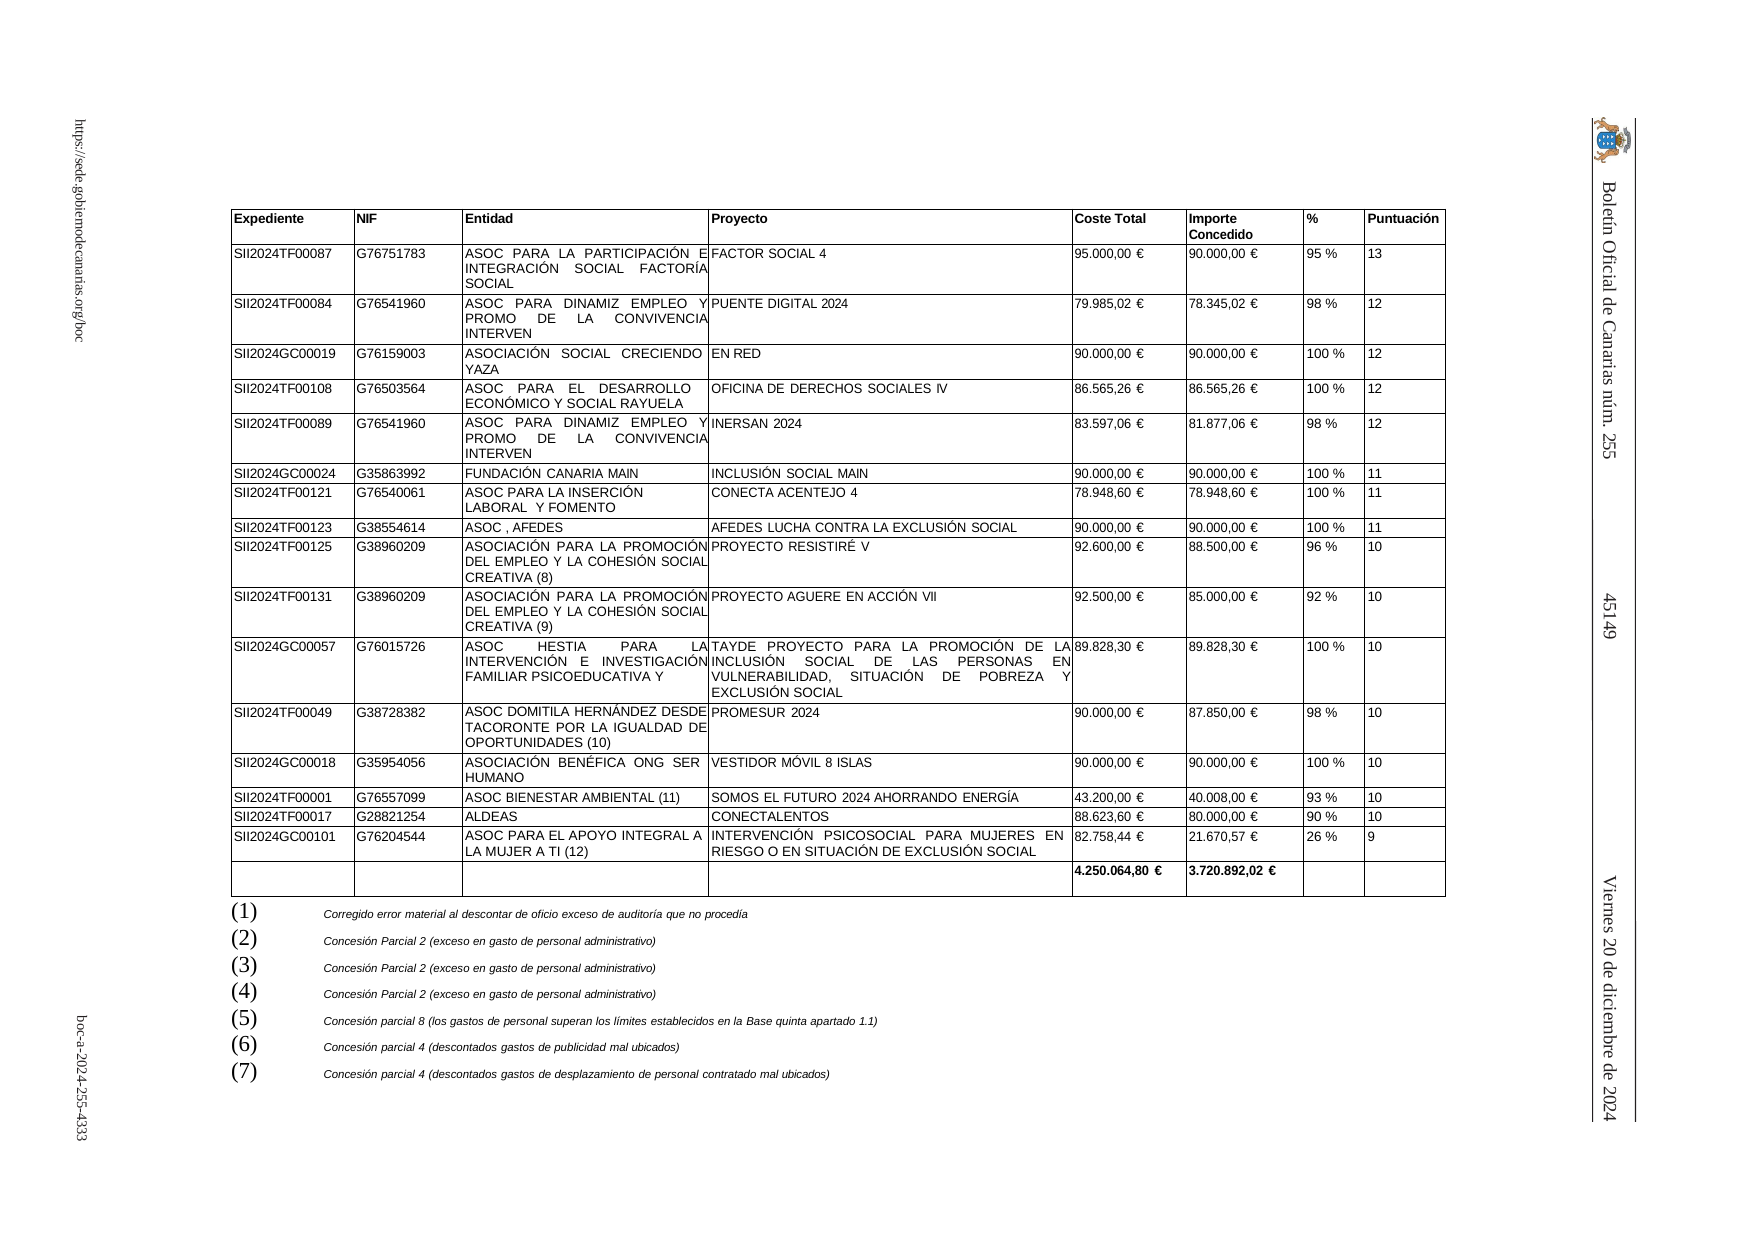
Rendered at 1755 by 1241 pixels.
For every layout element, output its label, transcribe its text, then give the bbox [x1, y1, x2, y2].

table_cell 100 % [1304, 464, 1364, 483]
table_cell [463, 862, 708, 896]
table_cell FUNDACIÓN CANARIA MAIN [463, 464, 708, 483]
table_cell ASOC PARA LA PARTICIPACIÓN E INTEGRACIÓN SOCIAL FACTORÍA SOCIAL [463, 245, 708, 294]
table_cell ASOC PARA LA INSERCIÓN LABORAL Y FOMENTO [463, 484, 708, 517]
table_cell SII2024TF00089 [232, 414, 354, 463]
table_cell G38554614 [355, 519, 462, 537]
table_cell SII2024TF00121 [232, 484, 354, 517]
table_cell G76503564 [355, 380, 462, 413]
table_cell 88.623,60 € [1073, 808, 1186, 826]
table_cell 92.500,00 € [1073, 588, 1186, 637]
table_cell 90 % [1304, 808, 1364, 826]
table_cell TAYDE PROYECTO PARA LA PROMOCIÓN DE LA INCLUSIÓN SOCIAL DE LAS PERSONAS EN VULNERABILIDAD, SITUACIÓN DE POBREZA Y EXCLUSIÓN SOCIAL [709, 638, 1072, 702]
table_cell 78.948,60 € [1073, 484, 1186, 517]
table_cell 87.850,00 € [1187, 704, 1303, 752]
table_cell G76540061 [355, 484, 462, 517]
table_header NIF [355, 210, 462, 244]
list Concesión parcial 4 (descontados gastos de desplazamiento de personal contratado mal ubicados) [231, 1057, 1502, 1084]
table_cell SII2024TF00087 [232, 245, 354, 294]
table_cell ASOC PARA EL APOYO INTEGRAL A LA MUJER A TI (12) [463, 827, 708, 861]
table_cell 100 % [1304, 754, 1364, 787]
table_cell ALDEAS [463, 808, 708, 826]
table_cell 95 % [1304, 245, 1364, 294]
table_cell 90.000,00 € [1073, 345, 1186, 379]
table_cell 88.500,00 € [1187, 538, 1303, 587]
table_cell 90.000,00 € [1187, 245, 1303, 294]
table_cell SII2024TF00123 [232, 519, 354, 537]
table_cell ASOC DOMITILA HERNÁNDEZ DESDE TACORONTE POR LA IGUALDAD DE OPORTUNIDADES (10) [463, 704, 708, 752]
table_cell INCLUSIÓN SOCIAL MAIN [709, 464, 1072, 483]
table_cell [1365, 862, 1445, 896]
table_cell PROMESUR 2024 [709, 704, 1072, 752]
table_cell [355, 862, 462, 896]
table_cell 10 [1365, 538, 1445, 587]
table_cell ASOCIACIÓN SOCIAL CRECIENDO YAZA [463, 345, 708, 379]
table_cell SII2024TF00125 [232, 538, 354, 587]
table_cell 100 % [1304, 519, 1364, 537]
list Corregido error material al descontar de oficio exceso de auditoría que no procedía [231, 898, 1502, 924]
table_cell 78.345,02 € [1187, 295, 1303, 344]
table_cell ASOCIACIÓN PARA LA PROMOCIÓN DEL EMPLEO Y LA COHESIÓN SOCIAL CREATIVA (9) [463, 588, 708, 637]
table_cell SII2024GC00101 [232, 827, 354, 861]
table_cell ASOCIACIÓN PARA LA PROMOCIÓN DEL EMPLEO Y LA COHESIÓN SOCIAL CREATIVA (8) [463, 538, 708, 587]
table_header Expediente [232, 210, 354, 244]
table_cell [232, 862, 354, 896]
table_cell 90.000,00 € [1187, 754, 1303, 787]
table_cell 10 [1365, 808, 1445, 826]
table_cell G35863992 [355, 464, 462, 483]
table_cell SII2024TF00108 [232, 380, 354, 413]
table_cell G28821254 [355, 808, 462, 826]
table_cell ASOC BIENESTAR AMBIENTAL (11) [463, 788, 708, 807]
table_cell 98 % [1304, 295, 1364, 344]
table_cell G38960209 [355, 588, 462, 637]
table_cell 100 % [1304, 638, 1364, 702]
table_cell 11 [1365, 484, 1445, 517]
table_cell 80.000,00 € [1187, 808, 1303, 826]
table_cell ASOCIACIÓN BENÉFICA ONG SER HUMANO [463, 754, 708, 787]
table_cell 10 [1365, 788, 1445, 807]
table_cell FACTOR SOCIAL 4 [709, 245, 1072, 294]
table_cell 95.000,00 € [1073, 245, 1186, 294]
table_cell 81.877,06 € [1187, 414, 1303, 463]
table_cell 86.565,26 € [1073, 380, 1186, 413]
table_cell 13 [1365, 245, 1445, 294]
table_cell INTERVENCIÓN PSICOSOCIAL PARA MUJERES EN RIESGO O EN SITUACIÓN DE EXCLUSIÓN SOCIAL [709, 827, 1072, 861]
table_cell SII2024TF00131 [232, 588, 354, 637]
table_cell 98 % [1304, 704, 1364, 752]
text Viernes 20 de diciembre de 2024 [1600, 875, 1621, 1124]
table_header Importe Concedido [1187, 210, 1303, 244]
table_cell 86.565,26 € [1187, 380, 1303, 413]
table_cell 12 [1365, 414, 1445, 463]
table_header Coste Total [1073, 210, 1186, 244]
table_cell VESTIDOR MÓVIL 8 ISLAS [709, 754, 1072, 787]
table_cell EN RED [709, 345, 1072, 379]
list Concesión parcial 8 (los gastos de personal superan los límites establecidos en la Base quinta apartado 1.1) [231, 1004, 1502, 1030]
text Boletín Oficial de Canarias núm. 255 [1599, 181, 1621, 462]
table_cell SII2024GC00018 [232, 754, 354, 787]
table_cell [1304, 862, 1364, 896]
table_cell ASOC PARA DINAMIZ EMPLEO Y PROMO DE LA CONVIVENCIA INTERVEN [463, 295, 708, 344]
table_cell SII2024TF00049 [232, 704, 354, 752]
table_cell PROYECTO RESISTIRÉ V [709, 538, 1072, 587]
table_cell 26 % [1304, 827, 1364, 861]
table_cell SII2024TF00084 [232, 295, 354, 344]
table_cell G76015726 [355, 638, 462, 702]
table_cell SII2024GC00057 [232, 638, 354, 702]
table_cell 40.008,00 € [1187, 788, 1303, 807]
table_cell 92 % [1304, 588, 1364, 637]
list Concesión parcial 4 (descontados gastos de publicidad mal ubicados) [231, 1031, 1502, 1057]
table_cell 10 [1365, 588, 1445, 637]
table_header Puntuación [1365, 210, 1445, 244]
table_cell 12 [1365, 295, 1445, 344]
table_cell G76541960 [355, 414, 462, 463]
table_cell PROYECTO AGUERE EN ACCIÓN VII [709, 588, 1072, 637]
table_cell 90.000,00 € [1187, 345, 1303, 379]
table_header % [1304, 210, 1364, 244]
table_cell G76751783 [355, 245, 462, 294]
table_cell G76557099 [355, 788, 462, 807]
table_cell 90.000,00 € [1187, 464, 1303, 483]
table_cell 90.000,00 € [1187, 519, 1303, 537]
table_cell SOMOS EL FUTURO 2024 AHORRANDO ENERGÍA [709, 788, 1072, 807]
table_cell ASOC HESTIA PARA LA INTERVENCIÓN E INVESTIGACIÓN FAMILIAR PSICOEDUCATIVA Y [463, 638, 708, 702]
table_cell 90.000,00 € [1073, 754, 1186, 787]
table_cell 98 % [1304, 414, 1364, 463]
table_cell PUENTE DIGITAL 2024 [709, 295, 1072, 344]
table_cell 43.200,00 € [1073, 788, 1186, 807]
table_cell 12 [1365, 345, 1445, 379]
table_cell SII2024TF00001 [232, 788, 354, 807]
list Concesión Parcial 2 (exceso en gasto de personal administrativo) [231, 977, 1502, 1004]
table_cell 11 [1365, 464, 1445, 483]
text boc-a-2024-255-4333 [74, 1016, 91, 1145]
table_cell ASOC PARA EL DESARROLLO ECONÓMICO Y SOCIAL RAYUELA [463, 380, 708, 413]
table_cell 12 [1365, 380, 1445, 413]
table_cell SII2024GC00019 [232, 345, 354, 379]
table_cell 100 % [1304, 345, 1364, 379]
table_cell 4.250.064,80 € [1073, 862, 1186, 896]
table_cell 21.670,57 € [1187, 827, 1303, 861]
table_cell 10 [1365, 704, 1445, 752]
table_header Proyecto [709, 210, 1072, 244]
table_cell SII2024TF00017 [232, 808, 354, 826]
text 45149 [1600, 593, 1621, 642]
table_cell 78.948,60 € [1187, 484, 1303, 517]
table_cell 90.000,00 € [1073, 704, 1186, 752]
table_cell 89.828,30 € [1187, 638, 1303, 702]
table_cell G76204544 [355, 827, 462, 861]
table_cell G76159003 [355, 345, 462, 379]
table_cell 85.000,00 € [1187, 588, 1303, 637]
table_cell 11 [1365, 519, 1445, 537]
table_cell 9 [1365, 827, 1445, 861]
table_cell 82.758,44 € [1073, 827, 1186, 861]
table_cell [709, 862, 1072, 896]
table_cell 100 % [1304, 380, 1364, 413]
table_header Entidad [463, 210, 708, 244]
table_cell 79.985,02 € [1073, 295, 1186, 344]
table_cell 92.600,00 € [1073, 538, 1186, 587]
table_cell 10 [1365, 638, 1445, 702]
table_cell CONECTALENTOS [709, 808, 1072, 826]
table_cell G35954056 [355, 754, 462, 787]
table_cell 96 % [1304, 538, 1364, 587]
table_cell 100 % [1304, 484, 1364, 517]
table_cell 90.000,00 € [1073, 519, 1186, 537]
list Concesión Parcial 2 (exceso en gasto de personal administrativo) [231, 951, 1502, 977]
table_cell 10 [1365, 754, 1445, 787]
table_cell OFICINA DE DERECHOS SOCIALES IV [709, 380, 1072, 413]
table_cell CONECTA ACENTEJO 4 [709, 484, 1072, 517]
table_cell 3.720.892,02 € [1187, 862, 1303, 896]
table_cell G76541960 [355, 295, 462, 344]
table_cell G38960209 [355, 538, 462, 587]
text https://sede.gobiernodecanarias.org/boc [72, 119, 89, 352]
table_cell AFEDES LUCHA CONTRA LA EXCLUSIÓN SOCIAL [709, 519, 1072, 537]
table_cell 89.828,30 € [1073, 638, 1186, 702]
table_cell SII2024GC00024 [232, 464, 354, 483]
list Concesión Parcial 2 (exceso en gasto de personal administrativo) [231, 924, 1502, 951]
table_cell G38728382 [355, 704, 462, 752]
table_cell ASOC PARA DINAMIZ EMPLEO Y PROMO DE LA CONVIVENCIA INTERVEN [463, 414, 708, 463]
table_cell 90.000,00 € [1073, 464, 1186, 483]
table_cell 83.597,06 € [1073, 414, 1186, 463]
table_cell INERSAN 2024 [709, 414, 1072, 463]
table_cell 93 % [1304, 788, 1364, 807]
table_cell ASOC , AFEDES [463, 519, 708, 537]
